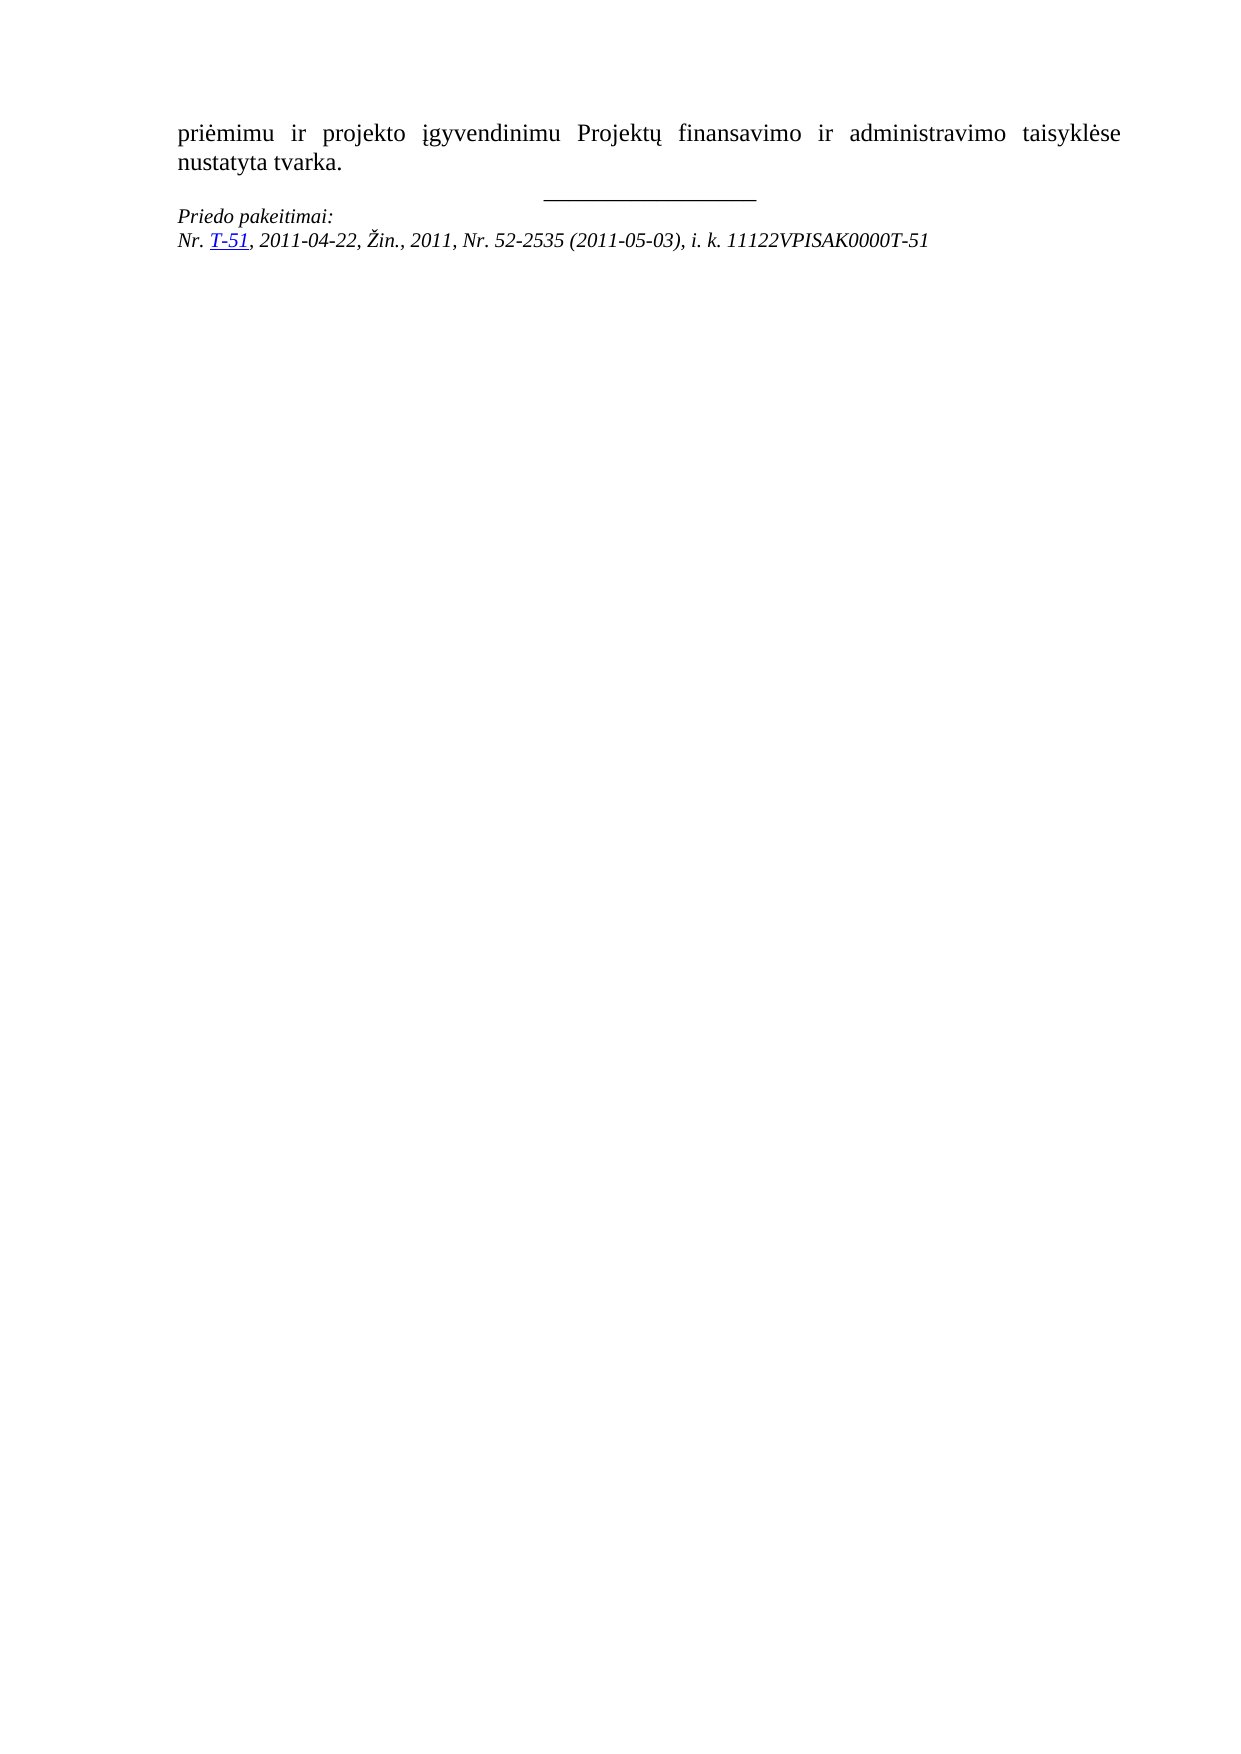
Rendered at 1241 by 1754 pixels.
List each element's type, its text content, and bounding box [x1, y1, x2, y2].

text _________________ [177, 176, 1122, 204]
text priėmimu ir projekto įgyvendinimu Projektų finansavimo ir administravimo taisyklėse nustatyta tvarka. [177, 118, 1122, 176]
text Nr. T-51, 2011-04-22, Žin., 2011, Nr. 52-2535 (2011-05-03), i. k. 11122VPISAK0000T-51 [177, 228, 1122, 252]
text Priedo pakeitimai: [177, 204, 1122, 228]
